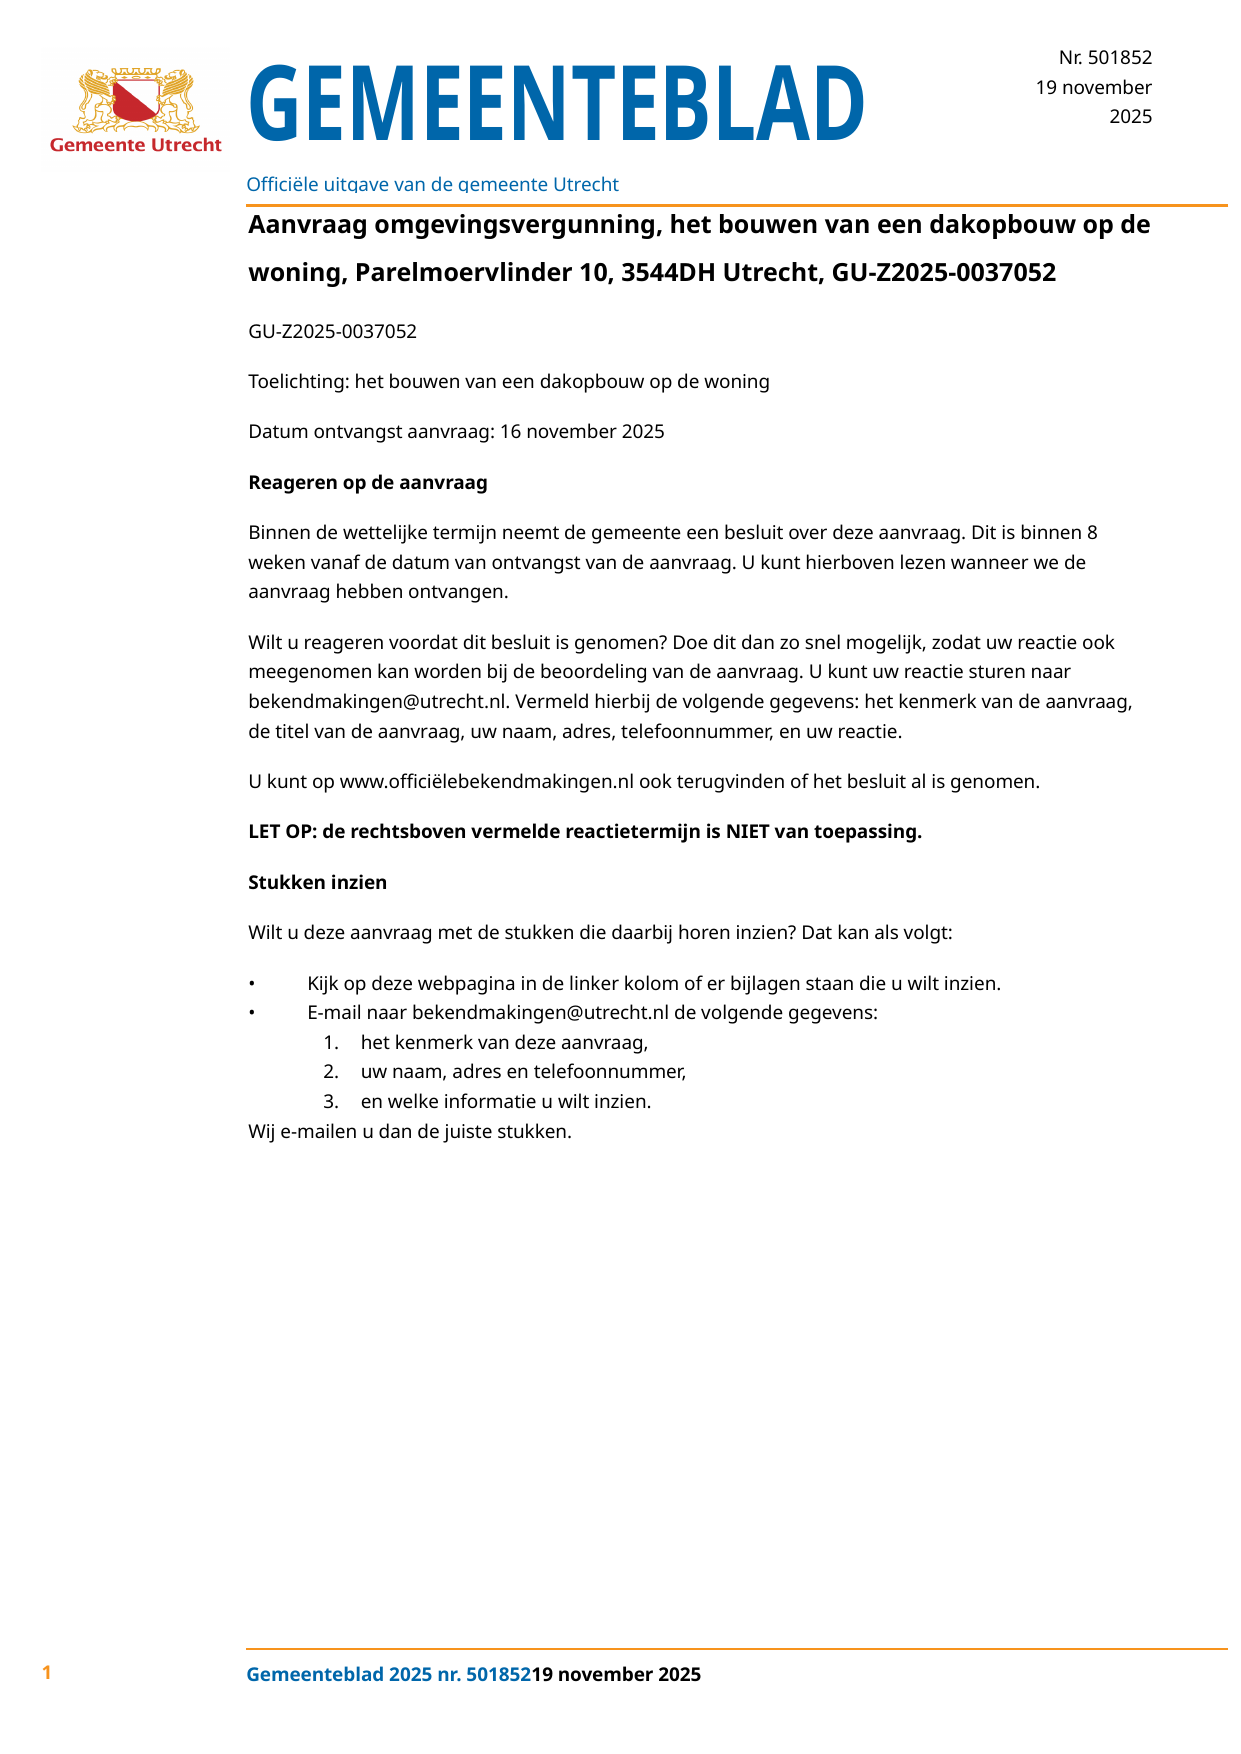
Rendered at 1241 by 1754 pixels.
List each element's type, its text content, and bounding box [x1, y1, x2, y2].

list uw naam, adres en telefoonnummer, [323, 1059, 1152, 1084]
text Wij e-mailen u dan de juiste stukken. [248, 1118, 1152, 1144]
text Binnen de wettelijke termijn neemt de gemeente een besluit over deze aanvraag. Dit is binnen 8 weken vanaf de datum van ontvangst van de aanvraag. U kunt hierboven lezen wanneer we de aanvraag hebben ontvangen. [248, 519, 1152, 604]
text Datum ontvangst aanvraag: 16 november 2025 [248, 419, 1152, 444]
text Stukken inzien [248, 869, 1152, 895]
text U kunt op www.officiëlebekendmakingen.nl ook terugvinden of het besluit al is genomen. [248, 768, 1152, 794]
picture [41, 47, 231, 172]
text GU-Z2025-0037052 [248, 318, 1152, 344]
text Aanvraag omgevingsvergunning, het bouwen van een dakopbouw op de woning, Parelmoervlinder 10, 3544DH Utrecht, GU-Z2025-0037052 [248, 207, 1152, 288]
text Reageren op de aanvraag [248, 469, 1152, 495]
list E-mail naar bekendmakingen@utrecht.nl de volgende gegevens: [248, 999, 1152, 1025]
list Kijk op deze webpagina in de linker kolom of er bijlagen staan die u wilt inzien. [248, 970, 1152, 996]
text Toelichting: het bouwen van een dakopbouw op de woning [248, 368, 1152, 394]
text Wilt u deze aanvraag met de stukken die daarbij horen inzien? Dat kan als volgt: [248, 919, 1152, 945]
text Wilt u reageren voordat dit besluit is genomen? Doe dit dan zo snel mogelijk, zodat uw reactie ook meegenomen kan worden bij de beoordeling van de aanvraag. U kunt uw reactie sturen naar bekendmakingen@utrecht.nl. Vermeld hierbij de volgende gegevens: het kenmerk van de aanvraag, de titel van de aanvraag, uw naam, adres, telefoonnummer, en uw reactie. [248, 629, 1152, 744]
list en welke informatie u wilt inzien. [323, 1088, 1152, 1114]
text LET OP: de rechtsboven vermelde reactietermijn is NIET van toepassing. [248, 819, 1152, 844]
list het kenmerk van deze aanvraag, [323, 1029, 1152, 1055]
